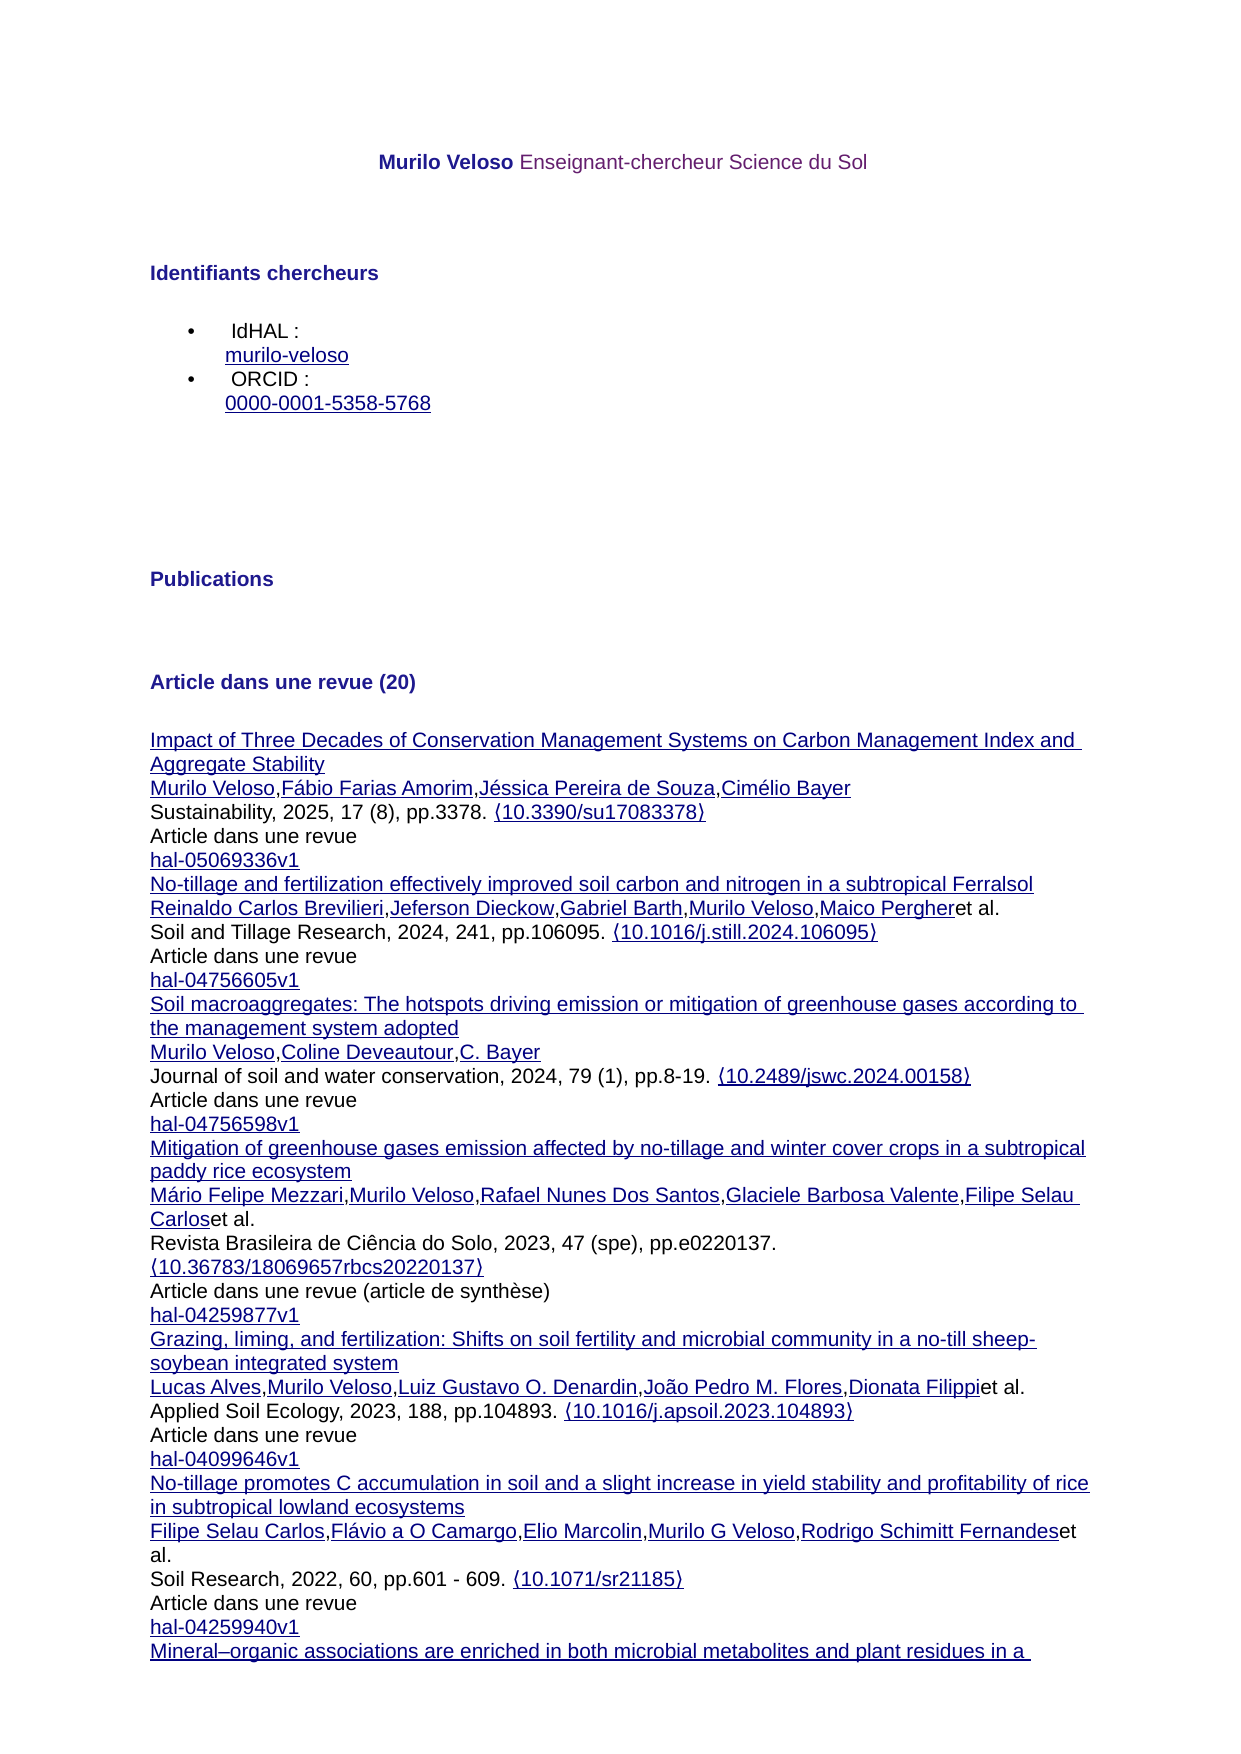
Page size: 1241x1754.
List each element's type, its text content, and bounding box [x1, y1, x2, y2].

table_cell No-tillage promotes C accumulation in soil and a slight increase in yield stability and profitability of rice [150, 1471, 1090, 1492]
subtitle Identifiants chercheurs [150, 260, 1090, 284]
table_cell Mineral–organic associations are enriched in both microbial metabolites and plant residues in a [150, 1639, 1090, 1662]
table_cell in subtropical lowland ecosystems Filipe Selau Carlos,Flávio a O Camargo,Elio Marcolin,Murilo G Veloso,Rodrigo Schimitt Fernandeset al. Soil Research, 2022, 60, pp.601 - 609. ⟨10.1071/sr21185⟩ Article dans une revue hal-04259940v1 [150, 1493, 1090, 1638]
list 0000-0001-5358-5768 [187, 391, 1090, 414]
subtitle Publications [150, 567, 1090, 591]
list IdHAL : [187, 319, 1090, 343]
table_cell Grazing, liming, and fertilization: Shifts on soil fertility and microbial community in a no-till sheep-soybean integrated system Lucas Alves,Murilo Veloso,Luiz Gustavo O. Denardin,João Pedro M. Flores,Dionata Filippiet al. Applied Soil Ecology, 2023, 188, pp.104893. ⟨10.1016/j.apsoil.2023.104893⟩ Article dans une revue hal-04099646v1 [150, 1327, 1090, 1471]
subtitle Murilo Veloso Enseignant-chercheur Science du Sol [150, 150, 1090, 174]
list ORCID : [187, 367, 1090, 391]
list murilo-veloso [187, 343, 1090, 367]
subtitle Article dans une revue (20) [150, 670, 1090, 694]
table_cell Mitigation of greenhouse gases emission affected by no-tillage and winter cover crops in a subtropical paddy rice ecosystem Mário Felipe Mezzari,Murilo Veloso,Rafael Nunes Dos Santos,Glaciele Barbosa Valente,Filipe Selau Carloset al. Revista Brasileira de Ciência do Solo, 2023, 47 (spe), pp.e0220137. ⟨10.36783/18069657rbcs20220137⟩ Article dans une revue (article de synthèse) hal-04259877v1 [150, 1135, 1090, 1327]
table_cell Soil macroaggregates: The hotspots driving emission or mitigation of greenhouse gases according to the management system adopted Murilo Veloso,Coline Deveautour,C. Bayer Journal of soil and water conservation, 2024, 79 (1), pp.8-19. ⟨10.2489/jswc.2024.00158⟩ Article dans une revue hal-04756598v1 [150, 992, 1090, 1135]
table_cell No-tillage and fertilization effectively improved soil carbon and nitrogen in a subtropical Ferralsol Reinaldo Carlos Brevilieri,Jeferson Dieckow,Gabriel Barth,Murilo Veloso,Maico Pergheret al. Soil and Tillage Research, 2024, 241, pp.106095. ⟨10.1016/j.still.2024.106095⟩ Article dans une revue hal-04756605v1 [150, 872, 1090, 992]
table_header Impact of Three Decades of Conservation Management Systems on Carbon Management Index and Aggregate Stability Murilo Veloso,Fábio Farias Amorim,Jéssica Pereira de Souza,Cimélio Bayer Sustainability, 2025, 17 (8), pp.3378. ⟨10.3390/su17083378⟩ Article dans une revue hal-05069336v1 [150, 728, 1090, 872]
